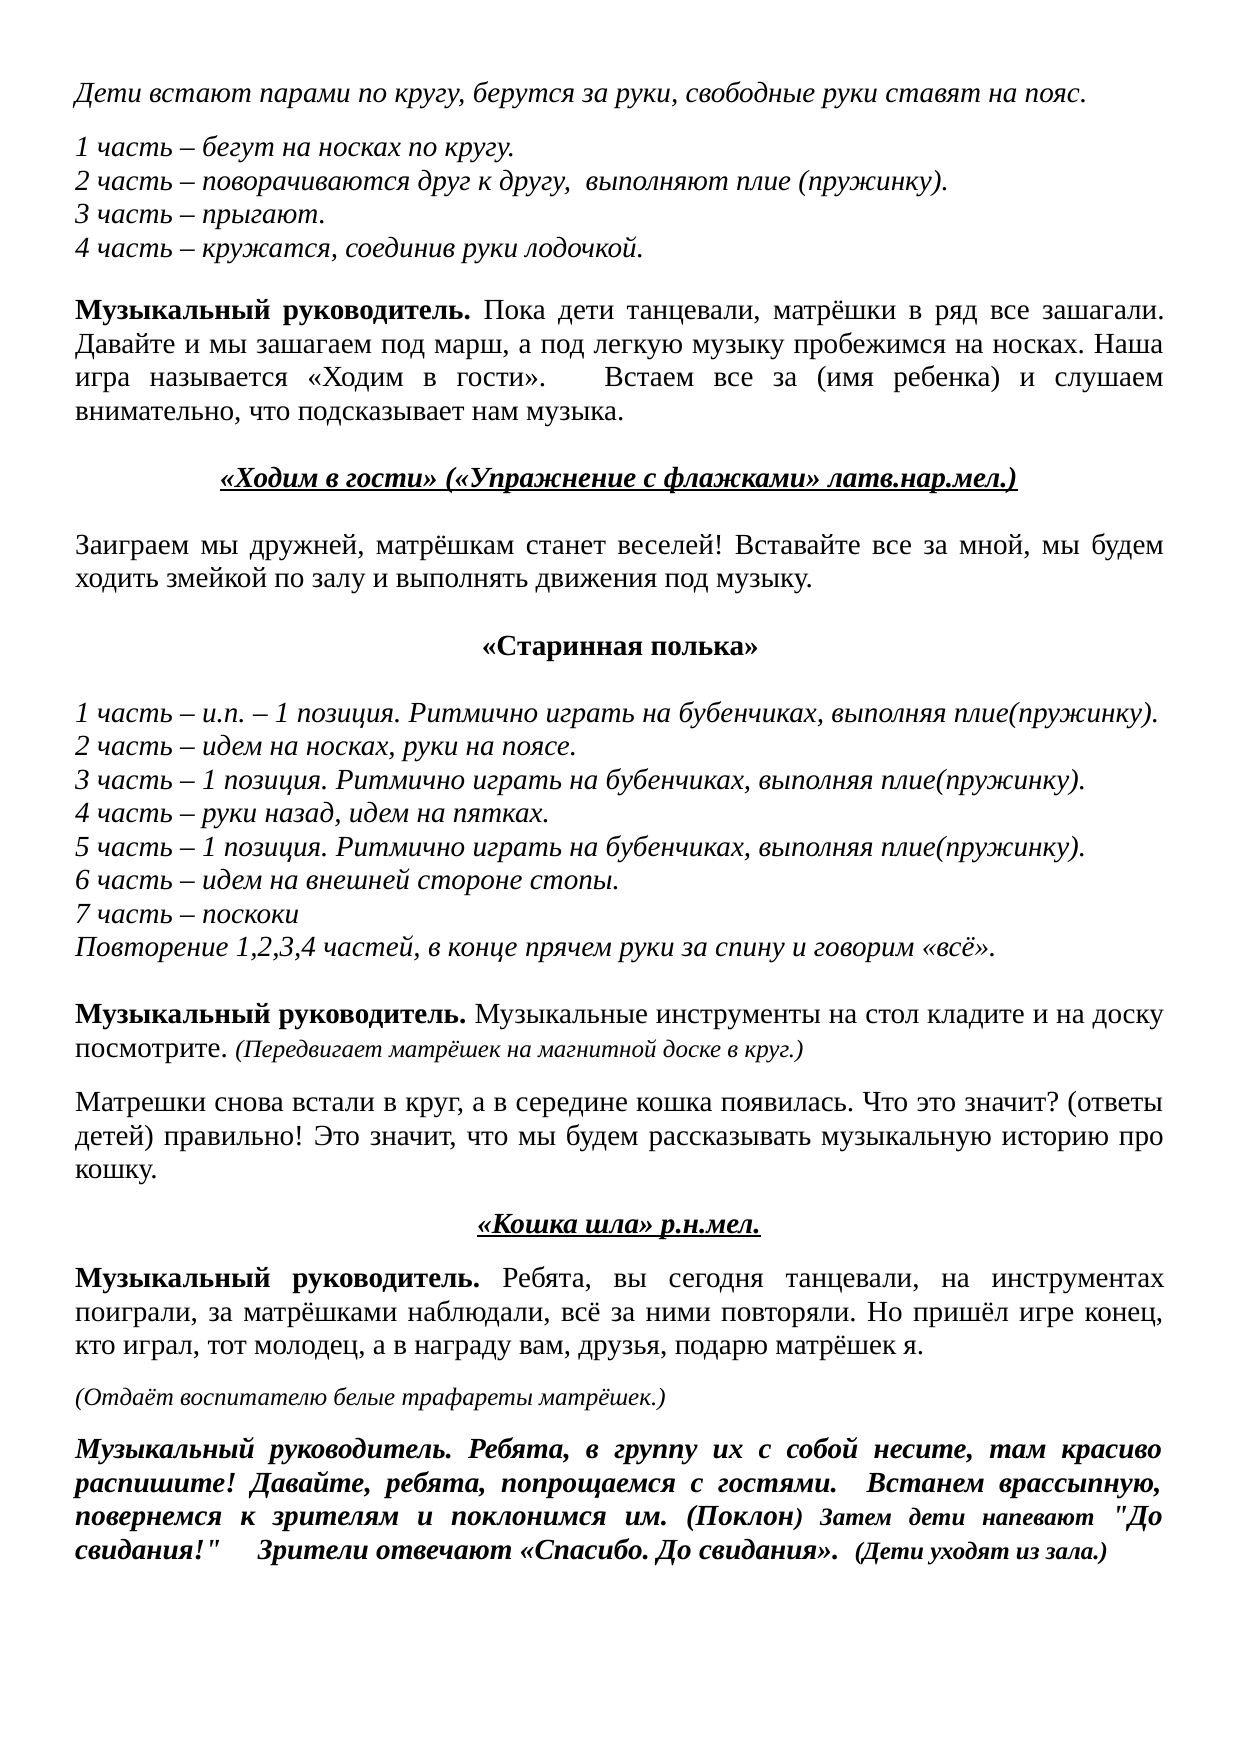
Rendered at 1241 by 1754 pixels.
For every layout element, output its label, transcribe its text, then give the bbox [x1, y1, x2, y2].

text 2 часть – поворачиваются друг к другу, выполняют плие (пружинку). [75, 163, 1165, 196]
text Музыкальный руководитель. Ребята, в группу их с собой несите, там красиво распишите! Давайте, ребята, попрощаемся с гостями. Встанем врассыпную, повернемся к зрителям и поклонимся им. (Поклон) Затем дети напевают "До свидания!" Зрители отвечают «Спасибо. До свидания». (Дети уходят из зала.) [75, 1431, 1165, 1566]
text «Ходим в гости» («Упражнение с флажками» латв.нар.мел.) [75, 460, 1165, 493]
text «Кошка шла» р.н.мел. [75, 1206, 1165, 1239]
text Музыкальный руководитель. Музыкальные инструменты на стол кладите и на доску посмотрите. (Передвигает матрёшек на магнитной доске в круг.) [75, 997, 1165, 1064]
text Заиграем мы дружней, матрёшкам станет веселей! Вставайте все за мной, мы будем ходить змейкой по залу и выполнять движения под музыку. [75, 527, 1165, 594]
text Музыкальный руководитель. Пока дети танцевали, матрёшки в ряд все зашагали. Давайте и мы зашагаем под марш, а под легкую музыку пробежимся на носках. Наша игра называется «Ходим в гости». Встаем все за (имя ребенка) и слушаем внимательно, что подсказывает нам музыка. [75, 292, 1165, 426]
text Музыкальный руководитель. Ребята, вы сегодня танцевали, на инструментах поиграли, за матрёшками наблюдали, всё за ними повторяли. Но пришёл игре конец, кто играл, тот молодец, а в награду вам, друзья, подарю матрёшек я. [75, 1260, 1165, 1361]
text 1 часть – бегут на носках по кругу. [75, 129, 1165, 163]
text «Старинная полька» [75, 628, 1165, 661]
text 3 часть – 1 позиция. Ритмично играть на бубенчиках, выполняя плие(пружинку). [75, 762, 1165, 795]
text 4 часть – руки назад, идем на пятках. [75, 795, 1165, 829]
text 3 часть – прыгают. [75, 196, 1165, 230]
text 7 часть – поскоки [75, 896, 1165, 929]
text 1 часть – и.п. – 1 позиция. Ритмично играть на бубенчиках, выполняя плие(пружинку). [75, 695, 1165, 728]
text (Отдаёт воспитателю белые трафареты матрёшек.) [75, 1382, 1165, 1411]
text 6 часть – идем на внешней стороне стопы. [75, 862, 1165, 896]
text 5 часть – 1 позиция. Ритмично играть на бубенчиках, выполняя плие(пружинку). [75, 829, 1165, 862]
text 2 часть – идем на носках, руки на поясе. [75, 728, 1165, 762]
text Матрешки снова встали в круг, а в середине кошка появилась. Что это значит? (ответы детей) правильно! Это значит, что мы будем рассказывать музыкальную историю про кошку. [75, 1084, 1165, 1185]
text 4 часть – кружатся, соединив руки лодочкой. [75, 230, 1165, 263]
text Повторение 1,2,3,4 частей, в конце прячем руки за спину и говорим «всё». [75, 929, 1165, 963]
text Дети встают парами по кругу, берутся за руки, свободные руки ставят на пояс. [75, 75, 1165, 108]
